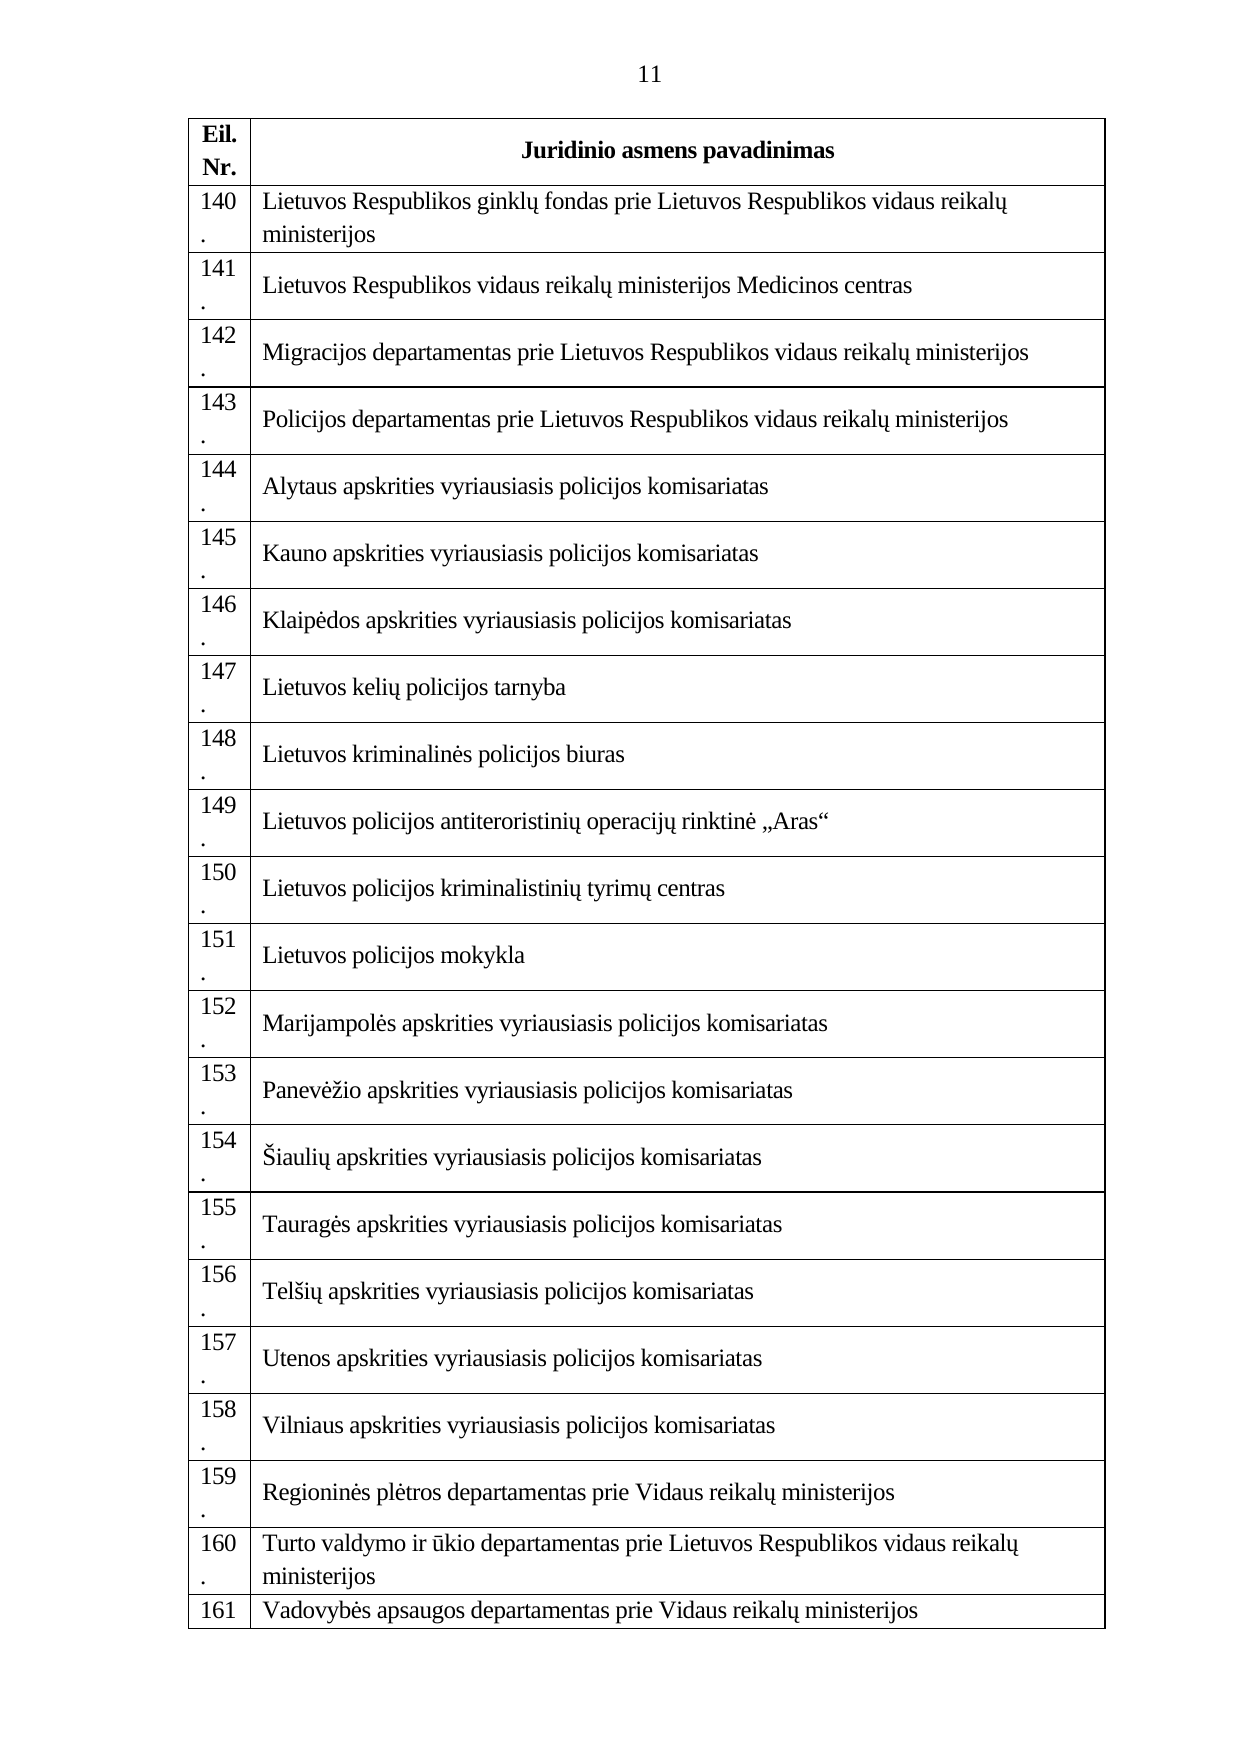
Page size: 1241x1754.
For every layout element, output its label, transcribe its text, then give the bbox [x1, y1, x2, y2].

table_cell 147. [189, 656, 250, 722]
table_cell Marijampolės apskrities vyriausiasis policijos komisariatas [251, 991, 1104, 1057]
table_cell 160. [189, 1528, 250, 1594]
table_cell 156. [189, 1260, 250, 1326]
table_cell 143. [189, 388, 250, 453]
table_cell Turto valdymo ir ūkio departamentas prie Lietuvos Respublikos vidaus reikalų ministerijos [251, 1528, 1104, 1594]
table_cell Lietuvos policijos kriminalistinių tyrimų centras [251, 857, 1104, 923]
table_cell Lietuvos Respublikos vidaus reikalų ministerijos Medicinos centras [251, 253, 1104, 319]
table_cell 153. [189, 1058, 250, 1124]
table_cell Policijos departamentas prie Lietuvos Respublikos vidaus reikalų ministerijos [251, 388, 1104, 453]
table_cell 141. [189, 253, 250, 319]
table_cell Utenos apskrities vyriausiasis policijos komisariatas [251, 1327, 1104, 1393]
table_header Eil. Nr. [189, 119, 250, 185]
table_cell 145. [189, 522, 250, 588]
table_cell 157. [189, 1327, 250, 1393]
table_cell 148. [189, 723, 250, 789]
table_cell Klaipėdos apskrities vyriausiasis policijos komisariatas [251, 589, 1104, 655]
table_cell 158. [189, 1394, 250, 1460]
table_cell Alytaus apskrities vyriausiasis policijos komisariatas [251, 455, 1104, 521]
table_cell 161 [189, 1595, 250, 1628]
table_cell 146. [189, 589, 250, 655]
table_cell Migracijos departamentas prie Lietuvos Respublikos vidaus reikalų ministerijos [251, 320, 1104, 386]
table_cell Tauragės apskrities vyriausiasis policijos komisariatas [251, 1193, 1104, 1258]
table_cell Lietuvos kriminalinės policijos biuras [251, 723, 1104, 789]
table_cell Lietuvos kelių policijos tarnyba [251, 656, 1104, 722]
table_cell 149. [189, 790, 250, 856]
table_cell Šiaulių apskrities vyriausiasis policijos komisariatas [251, 1125, 1104, 1191]
table_header Juridinio asmens pavadinimas [251, 119, 1104, 185]
table_cell Panevėžio apskrities vyriausiasis policijos komisariatas [251, 1058, 1104, 1124]
table_cell 152. [189, 991, 250, 1057]
table_cell Lietuvos Respublikos ginklų fondas prie Lietuvos Respublikos vidaus reikalų ministerijos [251, 186, 1104, 252]
table_cell Vadovybės apsaugos departamentas prie Vidaus reikalų ministerijos [251, 1595, 1104, 1628]
table_cell 150. [189, 857, 250, 923]
table_cell 154. [189, 1125, 250, 1191]
table_cell Vilniaus apskrities vyriausiasis policijos komisariatas [251, 1394, 1104, 1460]
table_cell 140. [189, 186, 250, 252]
table_cell 151. [189, 924, 250, 990]
table_cell Kauno apskrities vyriausiasis policijos komisariatas [251, 522, 1104, 588]
table_cell 142. [189, 320, 250, 386]
table_cell 155. [189, 1193, 250, 1258]
table_cell Regioninės plėtros departamentas prie Vidaus reikalų ministerijos [251, 1461, 1104, 1527]
table_cell 144. [189, 455, 250, 521]
table_cell 159. [189, 1461, 250, 1527]
table_cell Lietuvos policijos antiteroristinių operacijų rinktinė „Aras“ [251, 790, 1104, 856]
table_cell Telšių apskrities vyriausiasis policijos komisariatas [251, 1260, 1104, 1326]
table_cell Lietuvos policijos mokykla [251, 924, 1104, 990]
